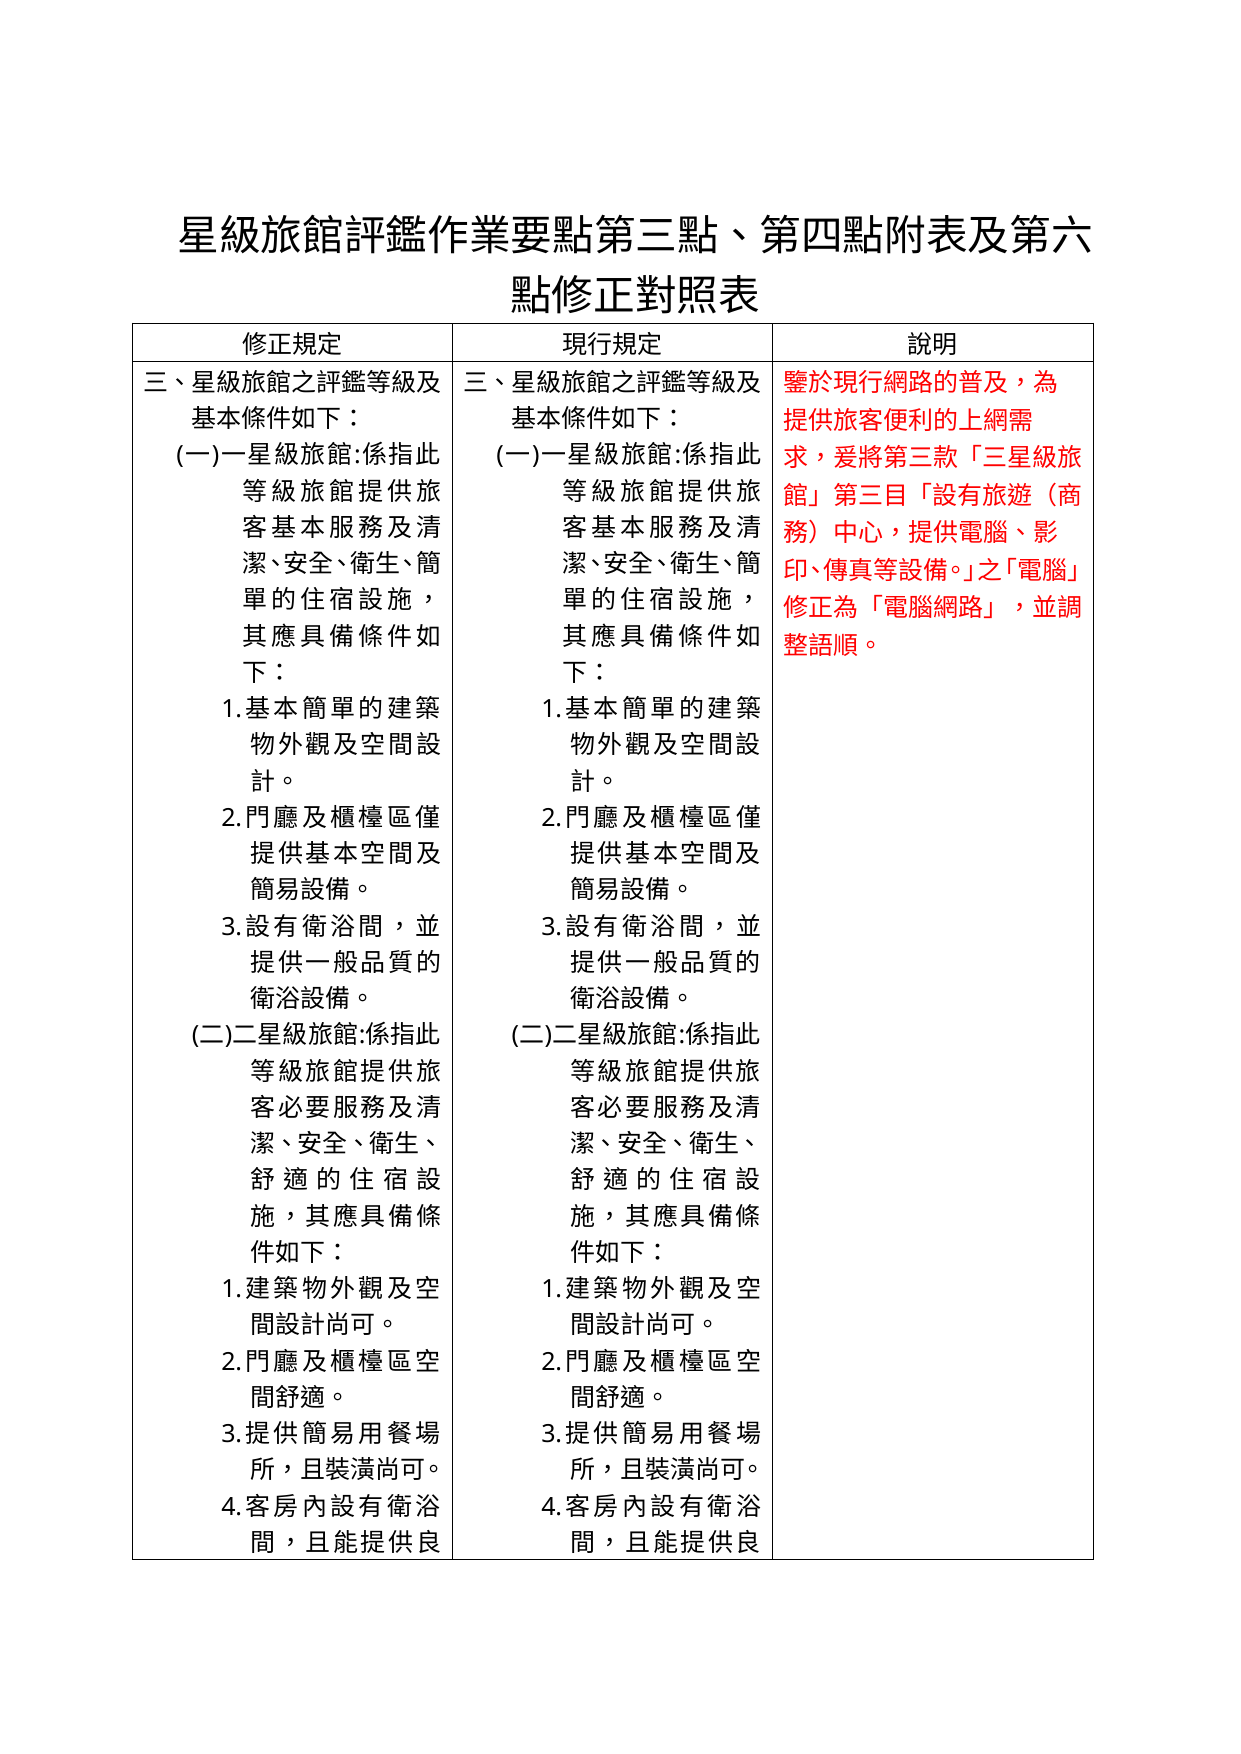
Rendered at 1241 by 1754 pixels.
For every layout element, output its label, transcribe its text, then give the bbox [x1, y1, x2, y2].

table_header 說明 [773, 324, 1093, 361]
text 星級旅館評鑑作業要點第三點、第四點附表及第六點修正對照表 [177, 202, 1092, 323]
table_header 現行規定 [453, 324, 772, 361]
table_header 修正規定 [133, 324, 452, 361]
table_cell 三、星級旅館之評鑑等級及基本條件如下： (一)一星級旅館:係指此等級旅館提供旅客基本服務及清潔、安全、衛生、簡單的住宿設施，其應具備條件如下： 1.基本簡單的建築物外觀及空間設計。 2.門廳及櫃檯區僅提供基本空間及簡易設備。 3.設有衛浴間，並提供一般品質的衛浴設備。 (二)二星級旅館:係指此等級旅館提供旅客必要服務及清潔、安全、衛生、舒適的住宿設施，其應具備條件如下： 1.建築物外觀及空間設計尚可。 2.門廳及櫃檯區空間舒適。 3.提供簡易用餐場所，且裝潢尚可。 4.客房內設有衛浴間，且能提供良 [133, 362, 452, 1558]
table_cell 三、星級旅館之評鑑等級及基本條件如下： (一)一星級旅館:係指此等級旅館提供旅客基本服務及清潔、安全、衛生、簡單的住宿設施，其應具備條件如下： 1.基本簡單的建築物外觀及空間設計。 2.門廳及櫃檯區僅提供基本空間及簡易設備。 3.設有衛浴間，並提供一般品質的衛浴設備。 (二)二星級旅館:係指此等級旅館提供旅客必要服務及清潔、安全、衛生、舒適的住宿設施，其應具備條件如下： 1.建築物外觀及空間設計尚可。 2.門廳及櫃檯區空間舒適。 3.提供簡易用餐場所，且裝潢尚可。 4.客房內設有衛浴間，且能提供良好品質之衛浴設備。 5.二十四小時之櫃檯服務。 (三)三星級旅館:係指此等級旅館提供旅客親切舒適之服務及清潔、安全、衛生良好且舒適的住宿設施，並設有餐廳、旅遊（商務）中心等設施，其應具備條件如下： 1.建築物外觀及空間設計良好。 2.門廳及櫃檯區空間寬敞、舒適，傢俱品質良好。 3.設有旅遊（商務）中心，提供電腦、影印、傳真等設備。 4.設有餐廳提供早餐服務，裝潢良好。 5.客房內提供乾濕分離及品質良好之衛浴設備。 6.二十四小時之櫃檯服務。 (四)四星級旅館:係指此等級旅館提供旅客精緻貼心之服務及清潔、安全、衛生優良且舒適的住宿設施，並設有二間以上餐廳、旅遊（商務）中心、宴會廳、會議室、運動休憩及全區智慧型網路服務等設施，其應具備條件如下: 1.建築物外觀及空間設計優良，並能與環境融合。 2.門廳及櫃檯區空間寬敞舒適，裝潢及傢俱品質優良，並設有等候空間。 3.設有旅遊（商務）中心，提供影印、傳真、電腦網路等設備。 4.二間以上各式高級餐廳，裝潢設備優良，其中一餐廳提供三餐之餐飲服務。 5.客房內裝潢、傢俱品質設計優良，設有乾濕分離之精緻衛浴設備，空間寬敞舒適。 6.提供全日之客務、房務服務，及適時之餐飲服務。 7.服務人員具備外國語言能力。 8.設有運動休憩設施。 9.設有宴會廳及會議室。 (五)五星級旅館:係指此等級旅館提供旅客頂級豪華之服務及清潔、安全、衛生，且精緻舒適的住宿設施，並設有二間以上高級餐廳、旅遊（商務）中心、宴會廳、會議室、運動休憩及全區智慧型無線網路服務等設施。其應具備條件如下： 建築物外觀及室、內外空間設計特優且顯現旅館特色。 門廳及櫃檯區寬敞舒適，裝潢及傢俱品質特優，並設有等候及私密的談話空間。 設有旅遊（商務）中心，提供商務服務，配備影印、傳真、電腦網路及智慧型無線網路等設備。 設有二間以上各式高級餐廳、會議室及宴會廳，裝潢、設備品質特優，提供頂級之餐飲服務，其中一餐廳提供三餐餐飲服務。 客房內裝潢、傢俱品質設計特優，設有乾濕分離之豪華衛浴設備，空間寬敞舒適。 提供全日之客務、房務及客房餐飲服務。 服務人員精通多種外國語言。 設有運動休憩設施。 設有宴會廳及會議室。 [453, 362, 772, 1558]
table_cell 鑒於現行網路的普及，為提供旅客便利的上網需求，爰將第三款「三星級旅館」第三目「設有旅遊（商務）中心，提供電腦、影印、傳真等設備。」之「電腦」修正為「電腦網路」，並調整語順。 [773, 362, 1093, 1558]
